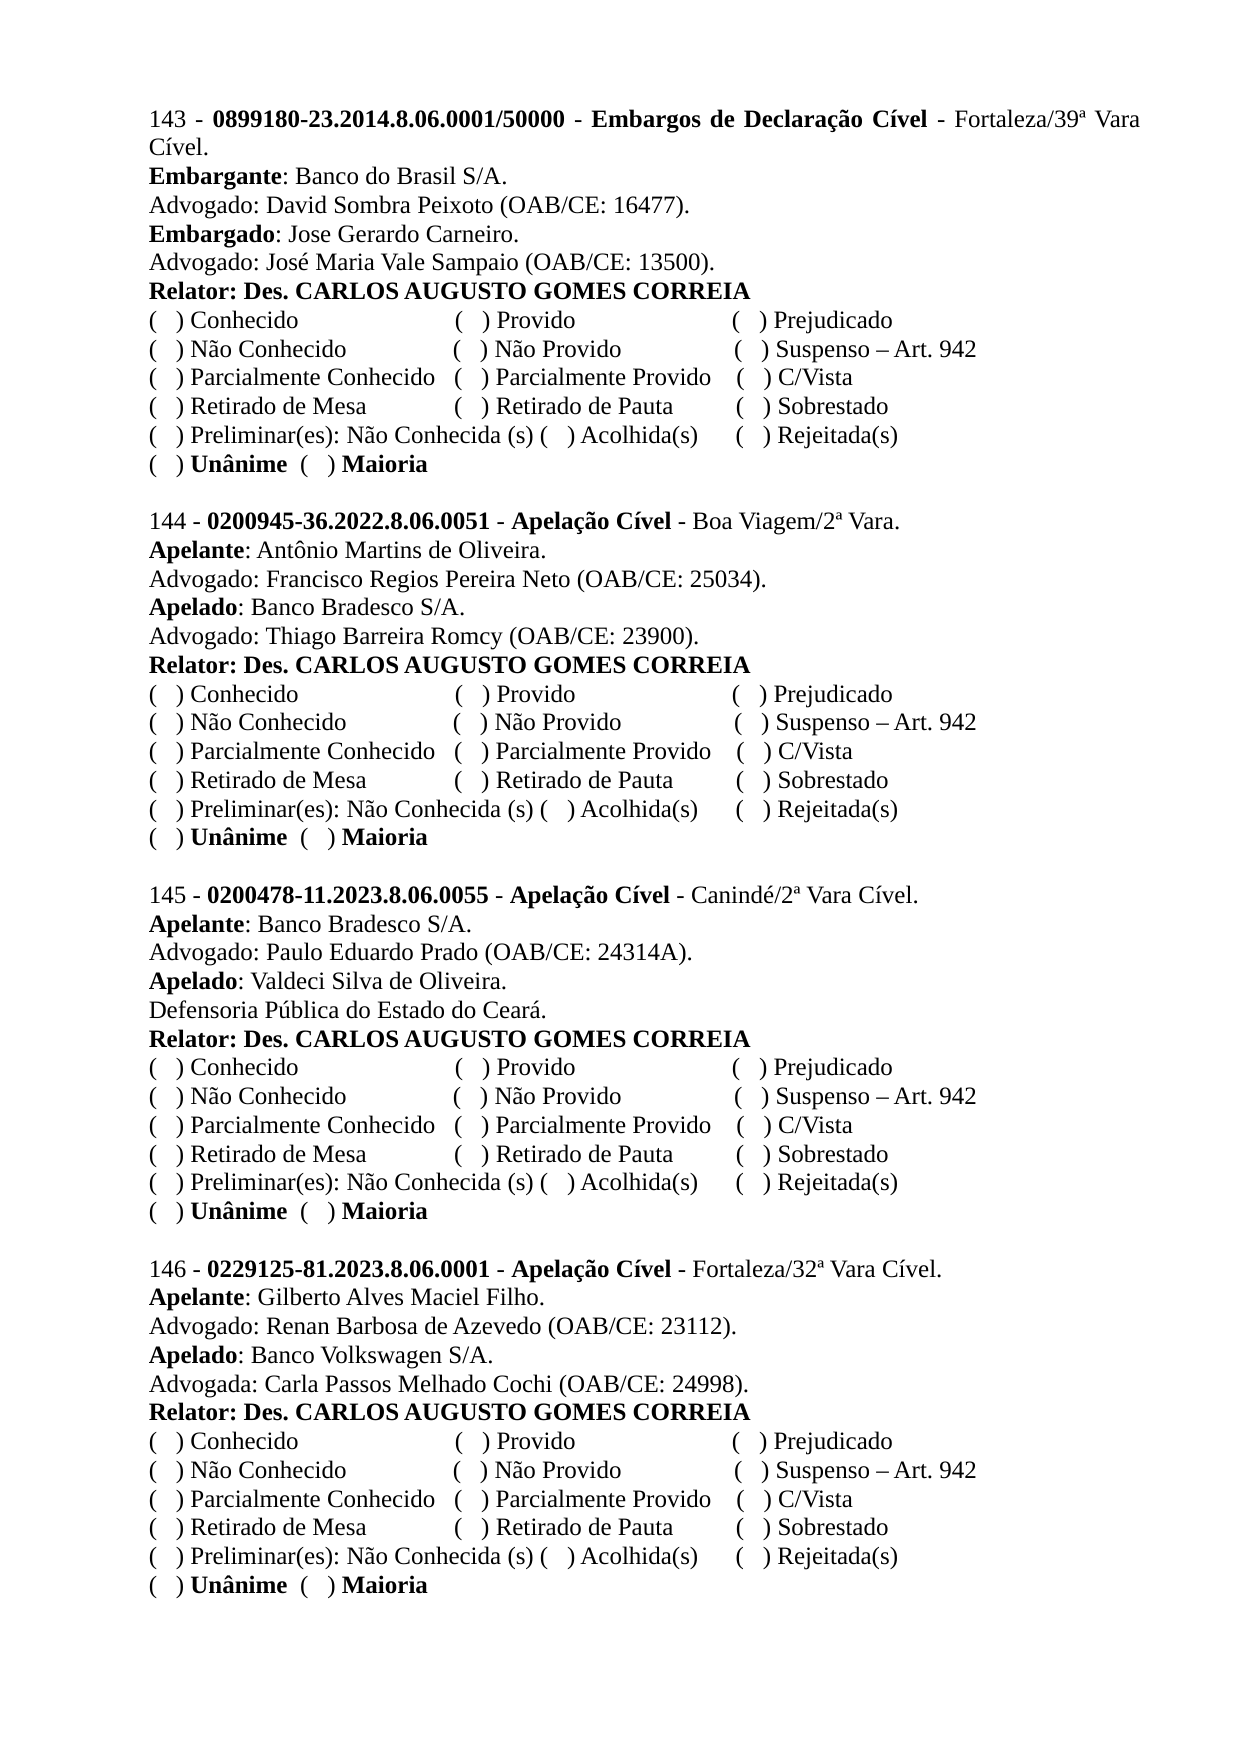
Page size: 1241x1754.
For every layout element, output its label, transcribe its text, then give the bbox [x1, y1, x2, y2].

text Apelante: Banco Bradesco S/A. [148, 909, 1141, 937]
text ( ) Unânime ( ) Maioria [148, 822, 1158, 851]
text ( ) Retirado de Mesa ( ) Retirado de Pauta ( ) Sobrestado [148, 1512, 1158, 1541]
text ( ) Conhecido ( ) Provido ( ) Prejudicado [148, 1052, 1141, 1081]
text ( ) Parcialmente Conhecido ( ) Parcialmente Provido ( ) C/Vista [148, 362, 1158, 391]
text ( ) Parcialmente Conhecido ( ) Parcialmente Provido ( ) C/Vista [148, 1110, 1158, 1139]
text 146 - 0229125-81.2023.8.06.0001 - Apelação Cível - Fortaleza/32ª Vara Cível. [148, 1254, 1141, 1282]
text ( ) Não Conhecido ( ) Não Provido ( ) Suspenso – Art. 942 [148, 1081, 1158, 1110]
text ( ) Conhecido ( ) Provido ( ) Prejudicado [148, 1426, 1141, 1455]
text Apelado: Banco Bradesco S/A. [148, 592, 1141, 621]
text Advogado: Thiago Barreira Romcy (OAB/CE: 23900). [148, 621, 1141, 650]
text 143 - 0899180-23.2014.8.06.0001/50000 - Embargos de Declaração Cível - Fortaleza/39ª Vara Cível. [148, 104, 1141, 161]
text ( ) Retirado de Mesa ( ) Retirado de Pauta ( ) Sobrestado [148, 1139, 1158, 1167]
text Relator: Des. CARLOS AUGUSTO GOMES CORREIA [148, 276, 1141, 305]
text Advogado: Francisco Regios Pereira Neto (OAB/CE: 25034). [148, 564, 1141, 592]
text 145 - 0200478-11.2023.8.06.0055 - Apelação Cível - Canindé/2ª Vara Cível. [148, 880, 1141, 909]
text ( ) Unânime ( ) Maioria [148, 1196, 1158, 1225]
text ( ) Não Conhecido ( ) Não Provido ( ) Suspenso – Art. 942 [148, 1455, 1158, 1484]
text ( ) Conhecido ( ) Provido ( ) Prejudicado [148, 305, 1141, 334]
text Advogado: Renan Barbosa de Azevedo (OAB/CE: 23112). [148, 1311, 1141, 1340]
text ( ) Preliminar(es): Não Conhecida (s) ( ) Acolhida(s) ( ) Rejeitada(s) [148, 794, 1158, 822]
text Defensoria Pública do Estado do Ceará. [148, 995, 1141, 1024]
text Advogado: José Maria Vale Sampaio (OAB/CE: 13500). [148, 247, 1141, 276]
text Apelado: Valdeci Silva de Oliveira. [148, 966, 1141, 995]
text Apelante: Antônio Martins de Oliveira. [148, 535, 1141, 564]
text ( ) Preliminar(es): Não Conhecida (s) ( ) Acolhida(s) ( ) Rejeitada(s) [148, 1167, 1158, 1196]
text Advogada: Carla Passos Melhado Cochi (OAB/CE: 24998). [148, 1369, 1141, 1397]
text Relator: Des. CARLOS AUGUSTO GOMES CORREIA [148, 1024, 1141, 1052]
text ( ) Preliminar(es): Não Conhecida (s) ( ) Acolhida(s) ( ) Rejeitada(s) [148, 420, 1158, 449]
text ( ) Retirado de Mesa ( ) Retirado de Pauta ( ) Sobrestado [148, 391, 1158, 420]
text ( ) Parcialmente Conhecido ( ) Parcialmente Provido ( ) C/Vista [148, 736, 1158, 765]
text ( ) Retirado de Mesa ( ) Retirado de Pauta ( ) Sobrestado [148, 765, 1158, 794]
text ( ) Unânime ( ) Maioria [148, 449, 1158, 477]
text ( ) Unânime ( ) Maioria [148, 1570, 1158, 1599]
text ( ) Não Conhecido ( ) Não Provido ( ) Suspenso – Art. 942 [148, 707, 1158, 736]
text ( ) Preliminar(es): Não Conhecida (s) ( ) Acolhida(s) ( ) Rejeitada(s) [148, 1541, 1158, 1570]
text ( ) Conhecido ( ) Provido ( ) Prejudicado [148, 679, 1141, 707]
text Advogado: David Sombra Peixoto (OAB/CE: 16477). [148, 190, 1141, 219]
text 144 - 0200945-36.2022.8.06.0051 - Apelação Cível - Boa Viagem/2ª Vara. [148, 506, 1141, 535]
text Apelado: Banco Volkswagen S/A. [148, 1340, 1141, 1369]
text ( ) Não Conhecido ( ) Não Provido ( ) Suspenso – Art. 942 [148, 334, 1158, 362]
text Advogado: Paulo Eduardo Prado (OAB/CE: 24314A). [148, 937, 1141, 966]
text Embargante: Banco do Brasil S/A. [148, 161, 1141, 190]
text ( ) Parcialmente Conhecido ( ) Parcialmente Provido ( ) C/Vista [148, 1484, 1158, 1512]
text Apelante: Gilberto Alves Maciel Filho. [148, 1282, 1141, 1311]
text Relator: Des. CARLOS AUGUSTO GOMES CORREIA [148, 1397, 1141, 1426]
text Embargado: Jose Gerardo Carneiro. [148, 219, 1141, 247]
text Relator: Des. CARLOS AUGUSTO GOMES CORREIA [148, 650, 1141, 679]
